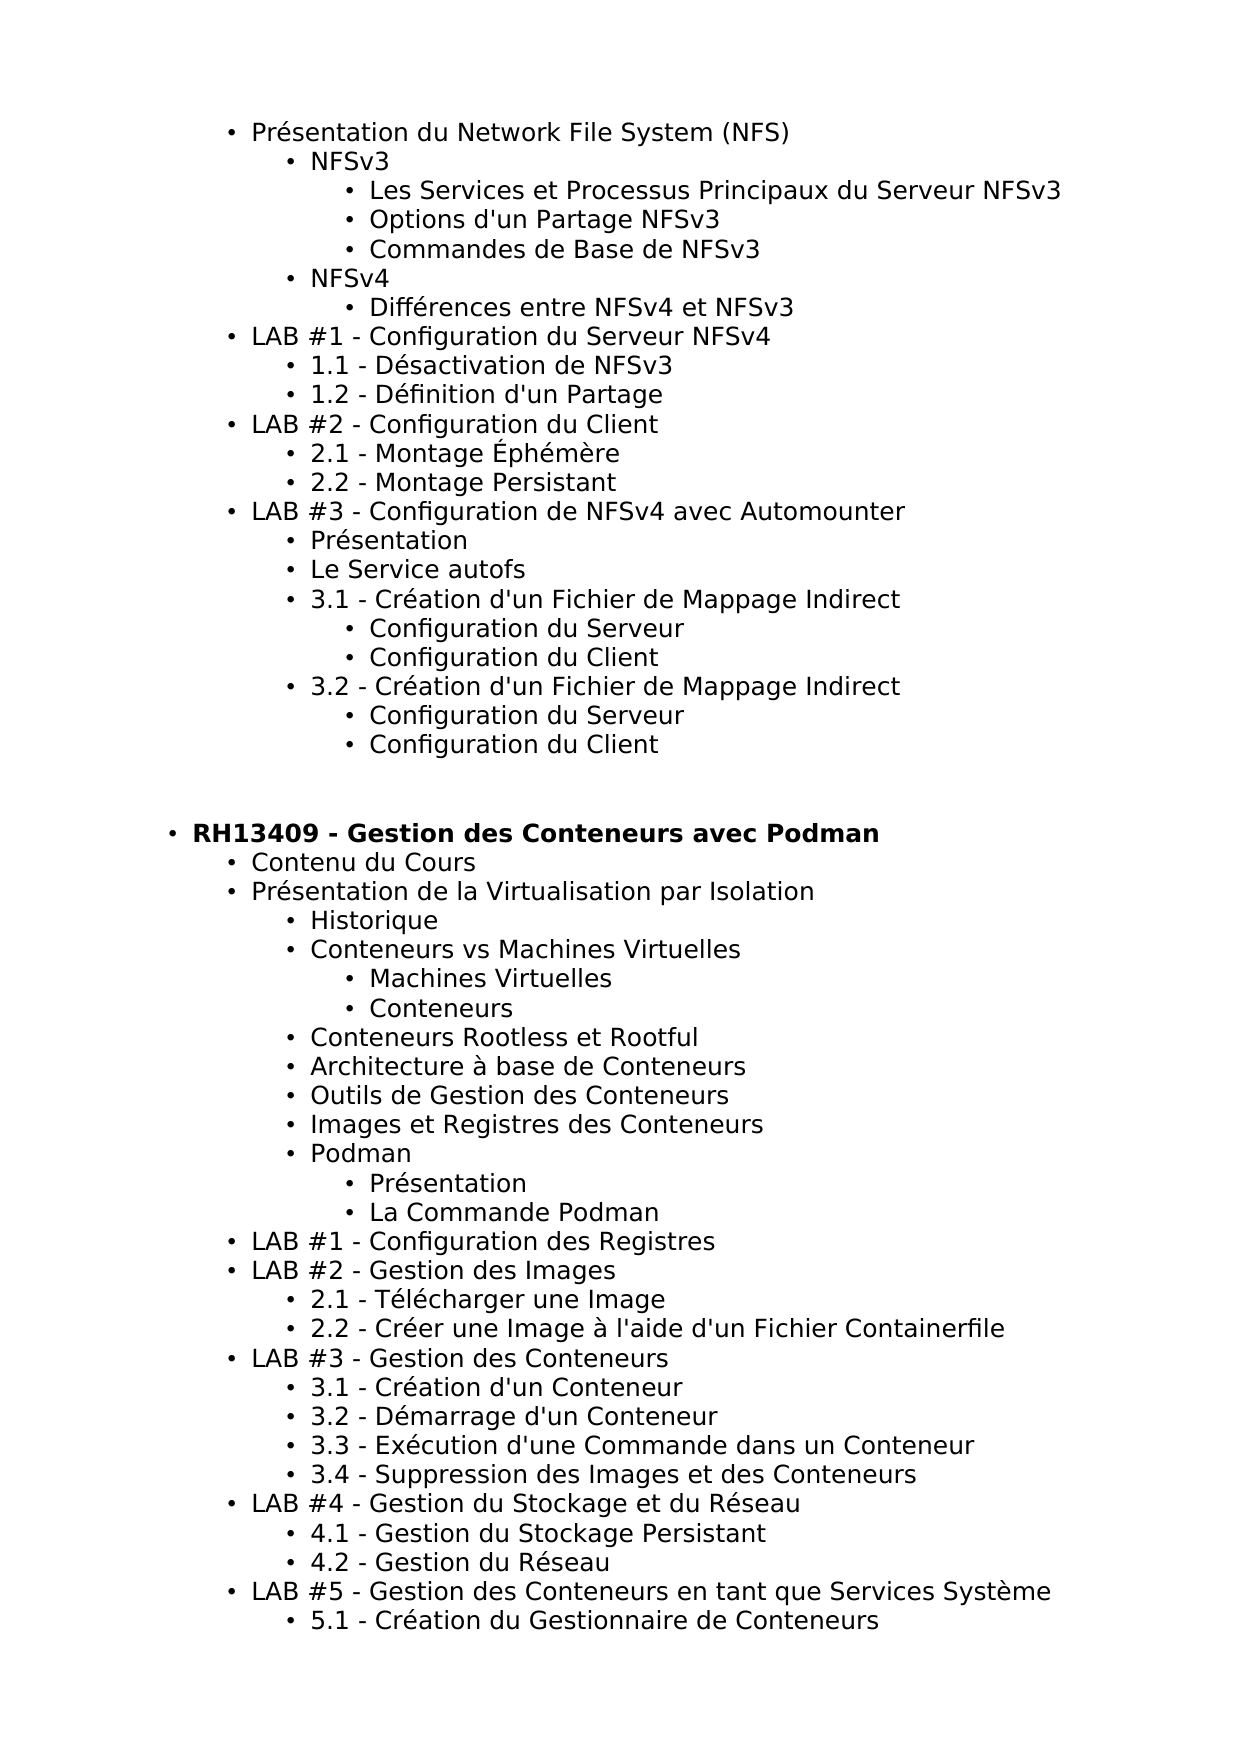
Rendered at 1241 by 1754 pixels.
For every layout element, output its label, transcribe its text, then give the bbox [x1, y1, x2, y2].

list Les Services et Processus Principaux du Serveur NFSv3 [354, 176, 1122, 206]
list Configuration du Client [354, 731, 1122, 760]
list Images et Registres des Conteneurs [295, 1110, 1122, 1139]
list Options d'un Partage NFSv3 [354, 206, 1122, 235]
list Configuration du Client [354, 643, 1122, 672]
list Podman [295, 1139, 1122, 1169]
list 2.2 - Montage Persistant [295, 468, 1122, 497]
list 1.1 - Désactivation de NFSv3 [295, 351, 1122, 381]
list 3.4 - Suppression des Images et des Conteneurs [295, 1460, 1122, 1489]
list Configuration du Serveur [354, 614, 1122, 643]
list NFSv4 [295, 264, 1122, 293]
list 2.1 - Télécharger une Image [295, 1285, 1122, 1314]
list Présentation [354, 1169, 1122, 1198]
list Outils de Gestion des Conteneurs [295, 1081, 1122, 1110]
list Le Service autofs [295, 556, 1122, 585]
list Conteneurs Rootless et Rootful [295, 1023, 1122, 1052]
list Présentation [295, 526, 1122, 556]
list Architecture à base de Conteneurs [295, 1052, 1122, 1081]
list LAB #2 - Gestion des Images [236, 1256, 1122, 1285]
list Machines Virtuelles [354, 964, 1122, 994]
list 2.1 - Montage Éphémère [295, 439, 1122, 468]
list Présentation de la Virtualisation par Isolation [236, 877, 1122, 906]
list 2.2 - Créer une Image à l'aide d'un Fichier Containerfile [295, 1314, 1122, 1344]
list Configuration du Serveur [354, 701, 1122, 731]
list 4.2 - Gestion du Réseau [295, 1548, 1122, 1577]
list 3.1 - Création d'un Conteneur [295, 1373, 1122, 1402]
list LAB #3 - Gestion des Conteneurs [236, 1344, 1122, 1373]
list RH13409 - Gestion des Conteneurs avec Podman [177, 819, 1122, 848]
list LAB #1 - Configuration du Serveur NFSv4 [236, 322, 1122, 351]
list 3.1 - Création d'un Fichier de Mappage Indirect [295, 585, 1122, 614]
list LAB #2 - Configuration du Client [236, 410, 1122, 439]
list La Commande Podman [354, 1198, 1122, 1227]
list Différences entre NFSv4 et NFSv3 [354, 293, 1122, 322]
list LAB #4 - Gestion du Stockage et du Réseau [236, 1489, 1122, 1519]
list Commandes de Base de NFSv3 [354, 235, 1122, 264]
list LAB #3 - Configuration de NFSv4 avec Automounter [236, 497, 1122, 526]
list Contenu du Cours [236, 848, 1122, 877]
list 3.2 - Démarrage d'un Conteneur [295, 1402, 1122, 1431]
list 1.2 - Définition d'un Partage [295, 381, 1122, 410]
list Conteneurs vs Machines Virtuelles [295, 935, 1122, 964]
list Conteneurs [354, 994, 1122, 1023]
list 5.1 - Création du Gestionnaire de Conteneurs [295, 1606, 1122, 1635]
list LAB #1 - Configuration des Registres [236, 1227, 1122, 1256]
list 3.2 - Création d'un Fichier de Mappage Indirect [295, 672, 1122, 701]
list LAB #5 - Gestion des Conteneurs en tant que Services Système [236, 1577, 1122, 1606]
list NFSv3 [295, 147, 1122, 176]
list 4.1 - Gestion du Stockage Persistant [295, 1519, 1122, 1548]
list 3.3 - Exécution d'une Commande dans un Conteneur [295, 1431, 1122, 1460]
list Présentation du Network File System (NFS) [236, 118, 1122, 147]
list Historique [295, 906, 1122, 935]
